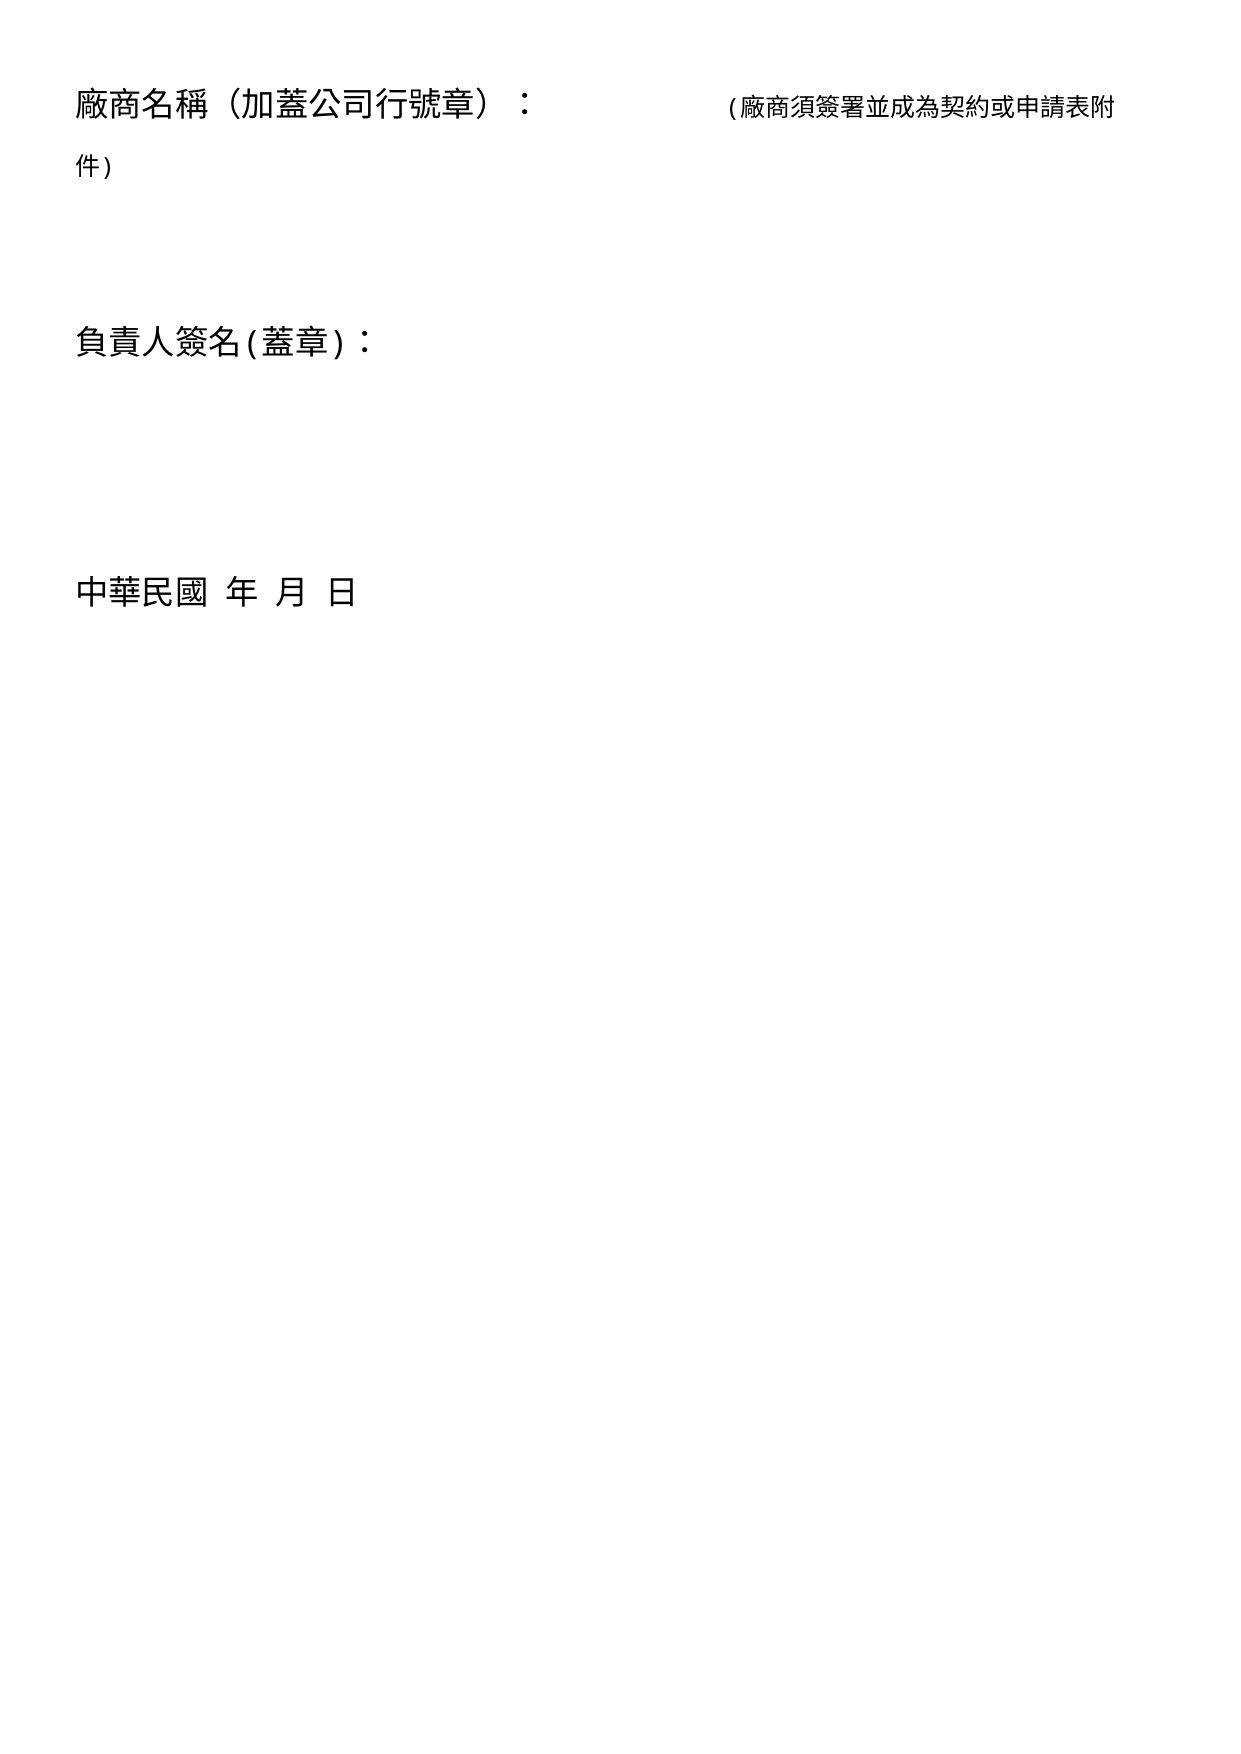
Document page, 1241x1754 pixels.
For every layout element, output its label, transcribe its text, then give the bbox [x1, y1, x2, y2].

text 中華民國 年 月 日 [75, 548, 1152, 611]
text 負責人簽名(蓋章)： [75, 298, 1152, 361]
text 廠商名稱（加蓋公司行號章）： (廠商須簽署並成為契約或申請表附件) [75, 61, 1152, 186]
